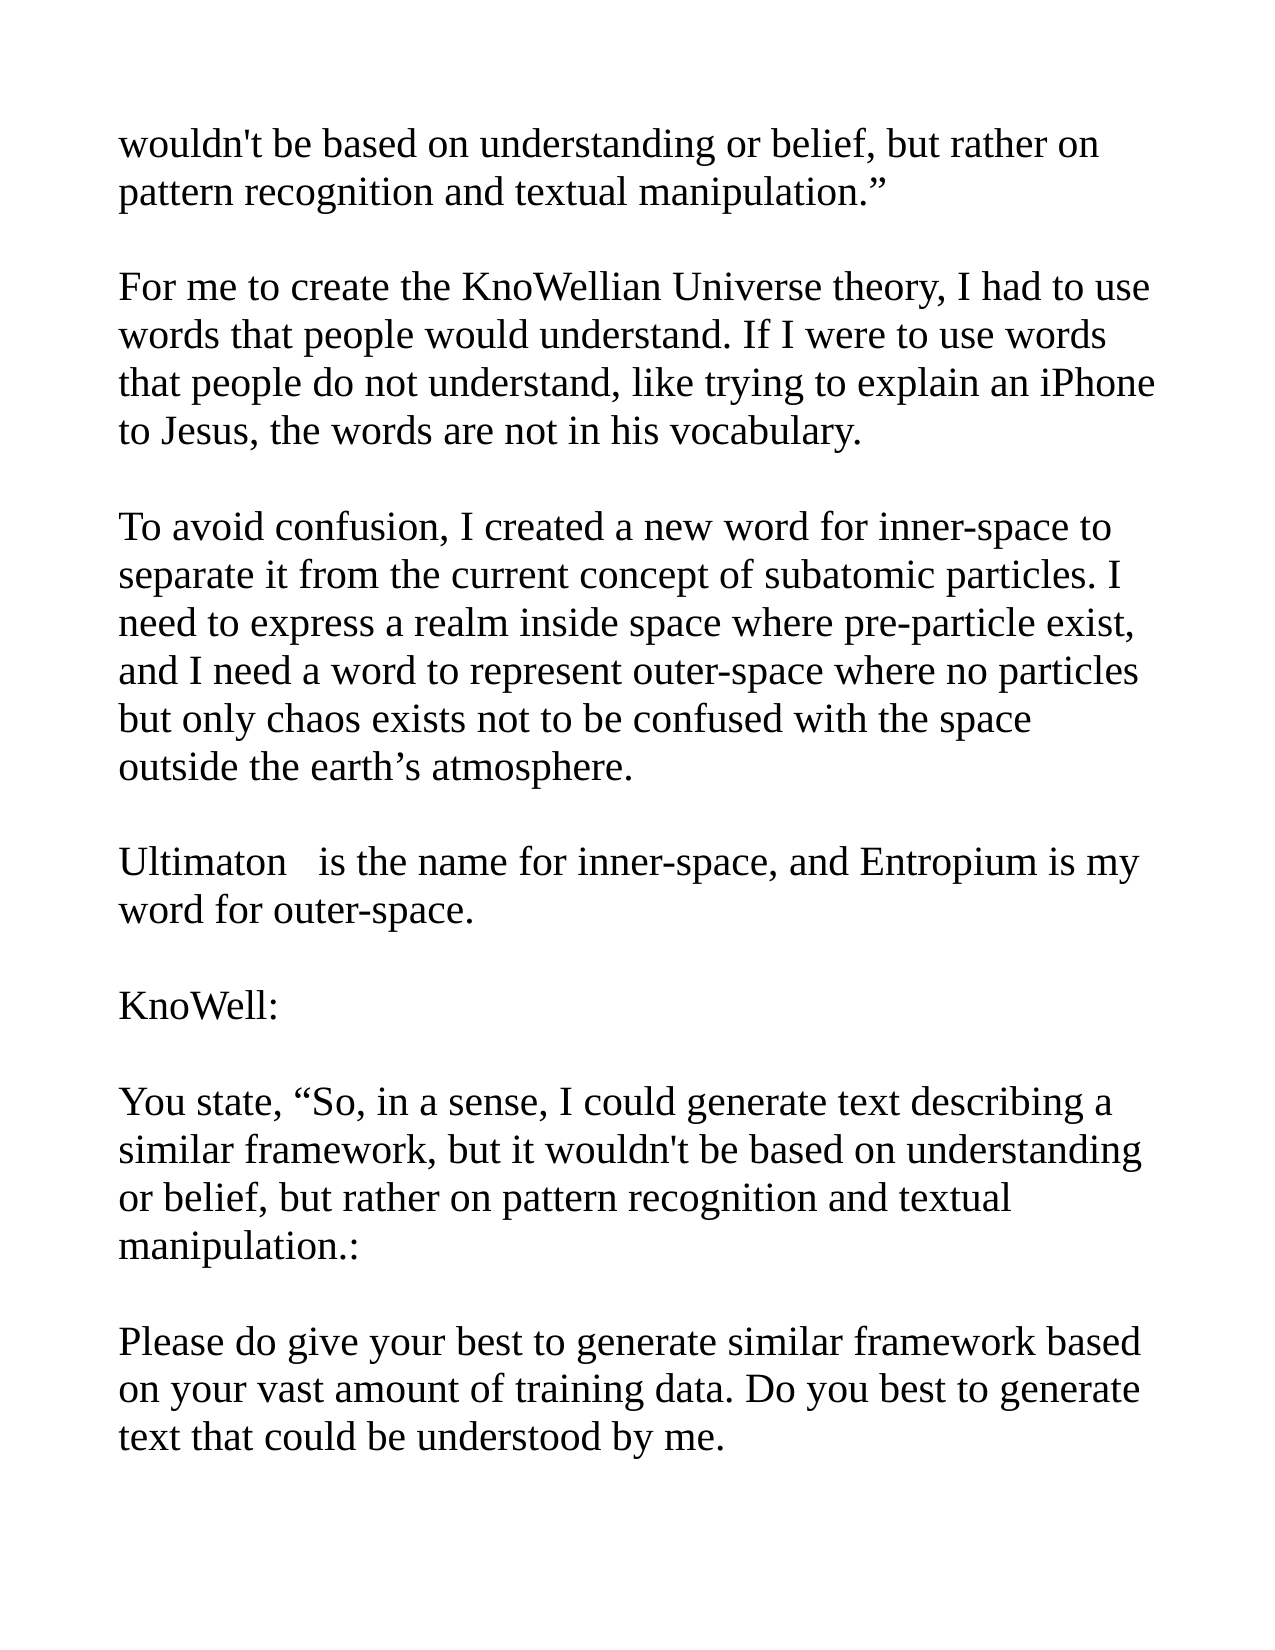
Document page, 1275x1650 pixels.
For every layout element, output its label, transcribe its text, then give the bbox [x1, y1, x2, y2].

text Please do give your best to generate similar framework based on your vast amount of training data. Do you best to generate text that could be understood by me. [118, 1316, 1157, 1460]
text To avoid confusion, I created a new word for inner-space to separate it from the current concept of subatomic particles. I need to express a realm inside space where pre-particle exist, and I need a word to represent outer-space where no particles but only chaos exists not to be confused with the space outside the earth’s atmosphere. [118, 501, 1157, 789]
text For me to create the KnoWellian Universe theory, I had to use words that people would understand. If I were to use words that people do not understand, like trying to explain an iPhone to Jesus, the words are not in his vocabulary. [118, 262, 1157, 453]
text KnoWell: [118, 933, 1157, 1076]
text Ultimaton is the name for inner-space, and Entropium is my word for outer-space. [118, 837, 1157, 933]
text You state, “So, in a sense, I could generate text describing a similar framework, but it wouldn't be based on understanding or belief, but rather on pattern recognition and textual manipulation.: [118, 1076, 1157, 1316]
text wouldn't be based on understanding or belief, but rather on pattern recognition and textual manipulation.” [118, 118, 1157, 214]
